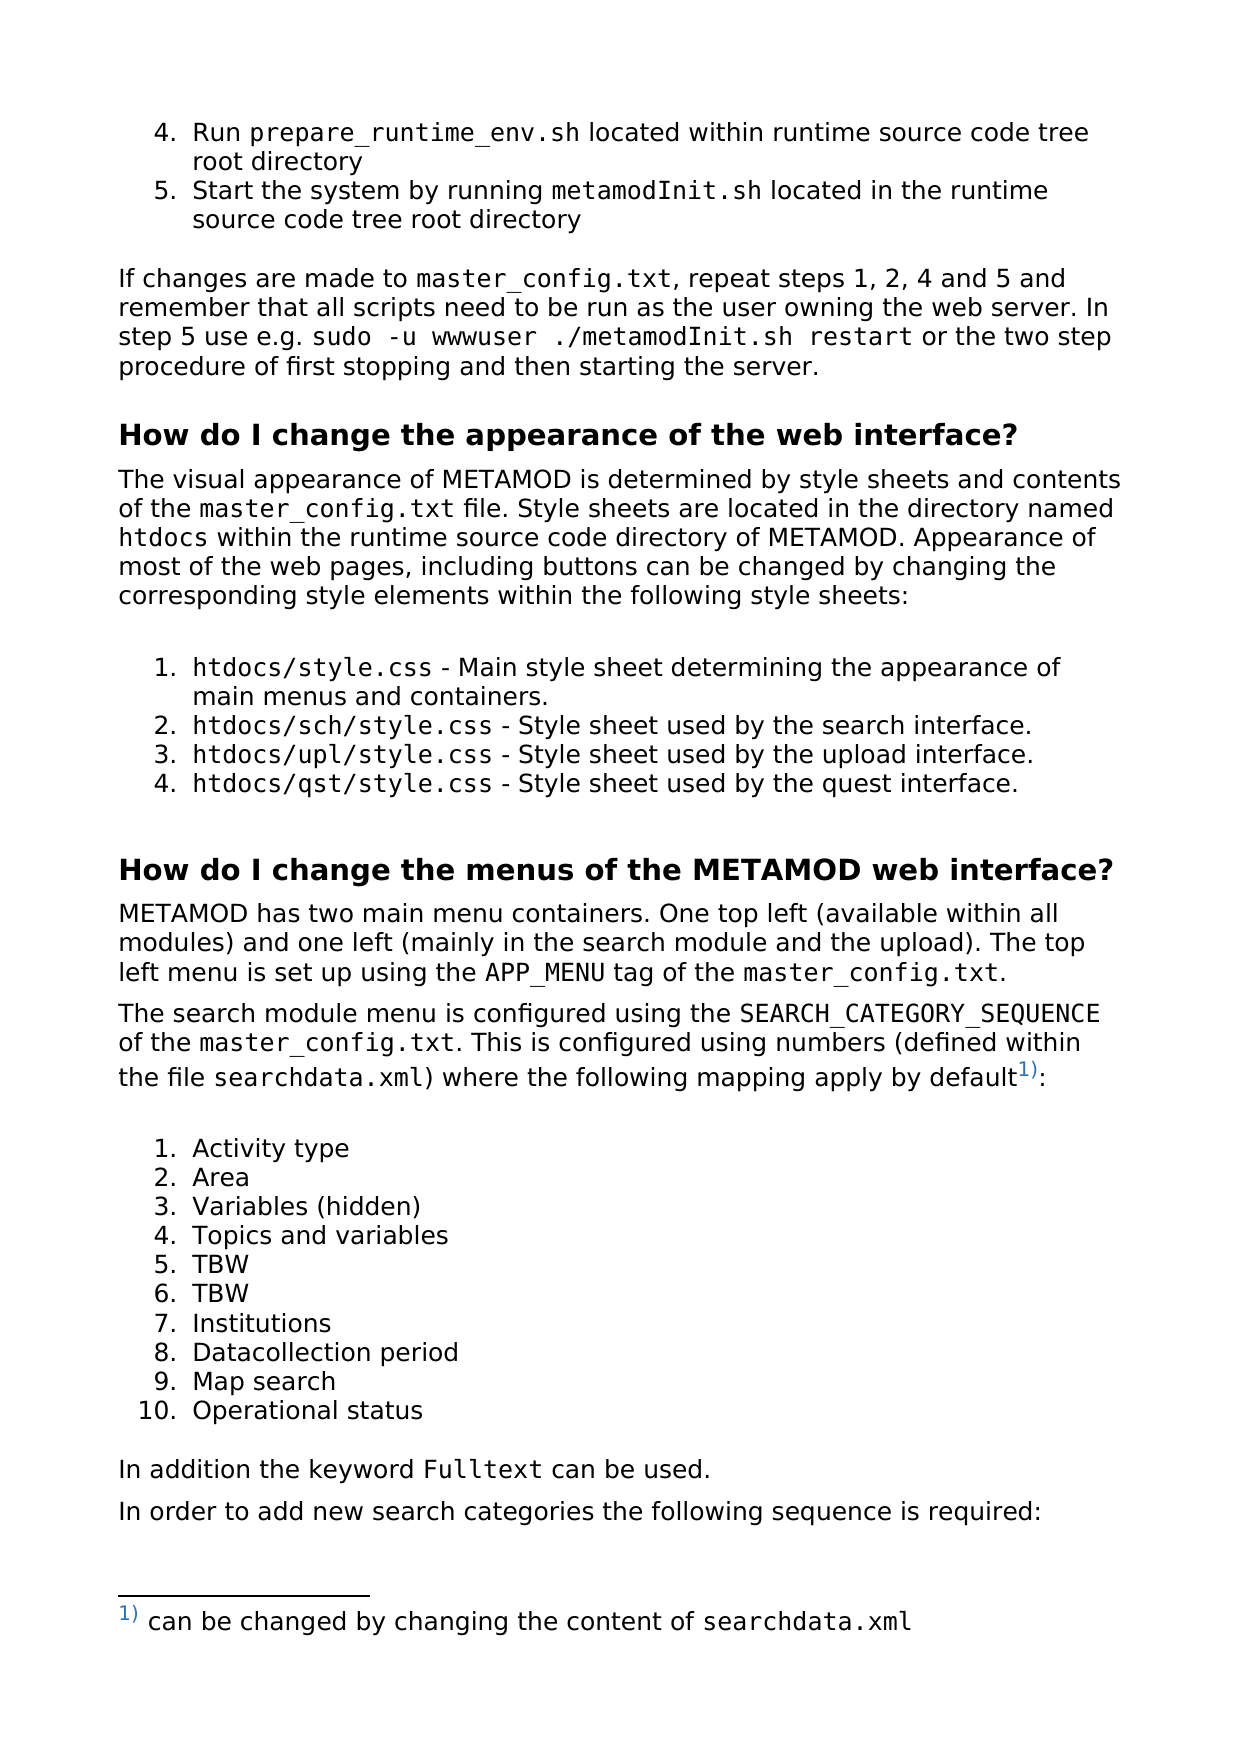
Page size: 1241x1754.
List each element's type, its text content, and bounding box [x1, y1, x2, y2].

list Operational status [177, 1396, 1122, 1426]
text If changes are made to master_config.txt, repeat steps 1, 2, 4 and 5 and remember that all scripts need to be run as the user owning the web server. In step 5 use e.g. sudo -u wwwuser ./metamodInit.sh restart or the two step procedure of first stopping and then starting the server. [118, 264, 1122, 381]
list Activity type [177, 1134, 1122, 1163]
list Start the system by running metamodInit.sh located in the runtime source code tree root directory [177, 176, 1122, 235]
text The search module menu is configured using the SEARCH_CATEGORY_SEQUENCE of the master_config.txt. This is configured using numbers (defined within the file searchdata.xml) where the following mapping apply by default: [118, 999, 1122, 1092]
subtitle How do I change the menus of the METAMOD web interface? [118, 853, 1122, 887]
subtitle How do I change the appearance of the web interface? [118, 418, 1122, 452]
list Datacollection period [177, 1338, 1122, 1367]
list TBW [177, 1280, 1122, 1309]
list htdocs/style.css - Main style sheet determining the appearance of main menus and containers. [177, 653, 1122, 711]
list Topics and variables [177, 1221, 1122, 1251]
list htdocs/sch/style.css - Style sheet used by the search interface. [177, 711, 1122, 740]
text The visual appearance of METAMOD is determined by style sheets and contents of the master_config.txt file. Style sheets are located in the directory named htdocs within the runtime source code directory of METAMOD. Appearance of most of the web pages, including buttons can be changed by changing the corresponding style elements within the following style sheets: [118, 465, 1122, 611]
list Map search [177, 1367, 1122, 1396]
list htdocs/upl/style.css - Style sheet used by the upload interface. [177, 740, 1122, 769]
text In order to add new search categories the following sequence is required: [118, 1497, 1122, 1526]
text In addition the keyword Fulltext can be used. [118, 1455, 1122, 1484]
text can be changed by changing the content of searchdata.xml [118, 1602, 1122, 1636]
list Area [177, 1163, 1122, 1192]
list TBW [177, 1251, 1122, 1280]
list htdocs/qst/style.css - Style sheet used by the quest interface. [177, 769, 1122, 798]
list Institutions [177, 1309, 1122, 1338]
list Variables (hidden) [177, 1192, 1122, 1221]
list Run prepare_runtime_env.sh located within runtime source code tree root directory [177, 118, 1122, 176]
text METAMOD has two main menu containers. One top left (available within all modules) and one left (mainly in the search module and the upload). The top left menu is set up using the APP_MENU tag of the master_config.txt. [118, 899, 1122, 987]
